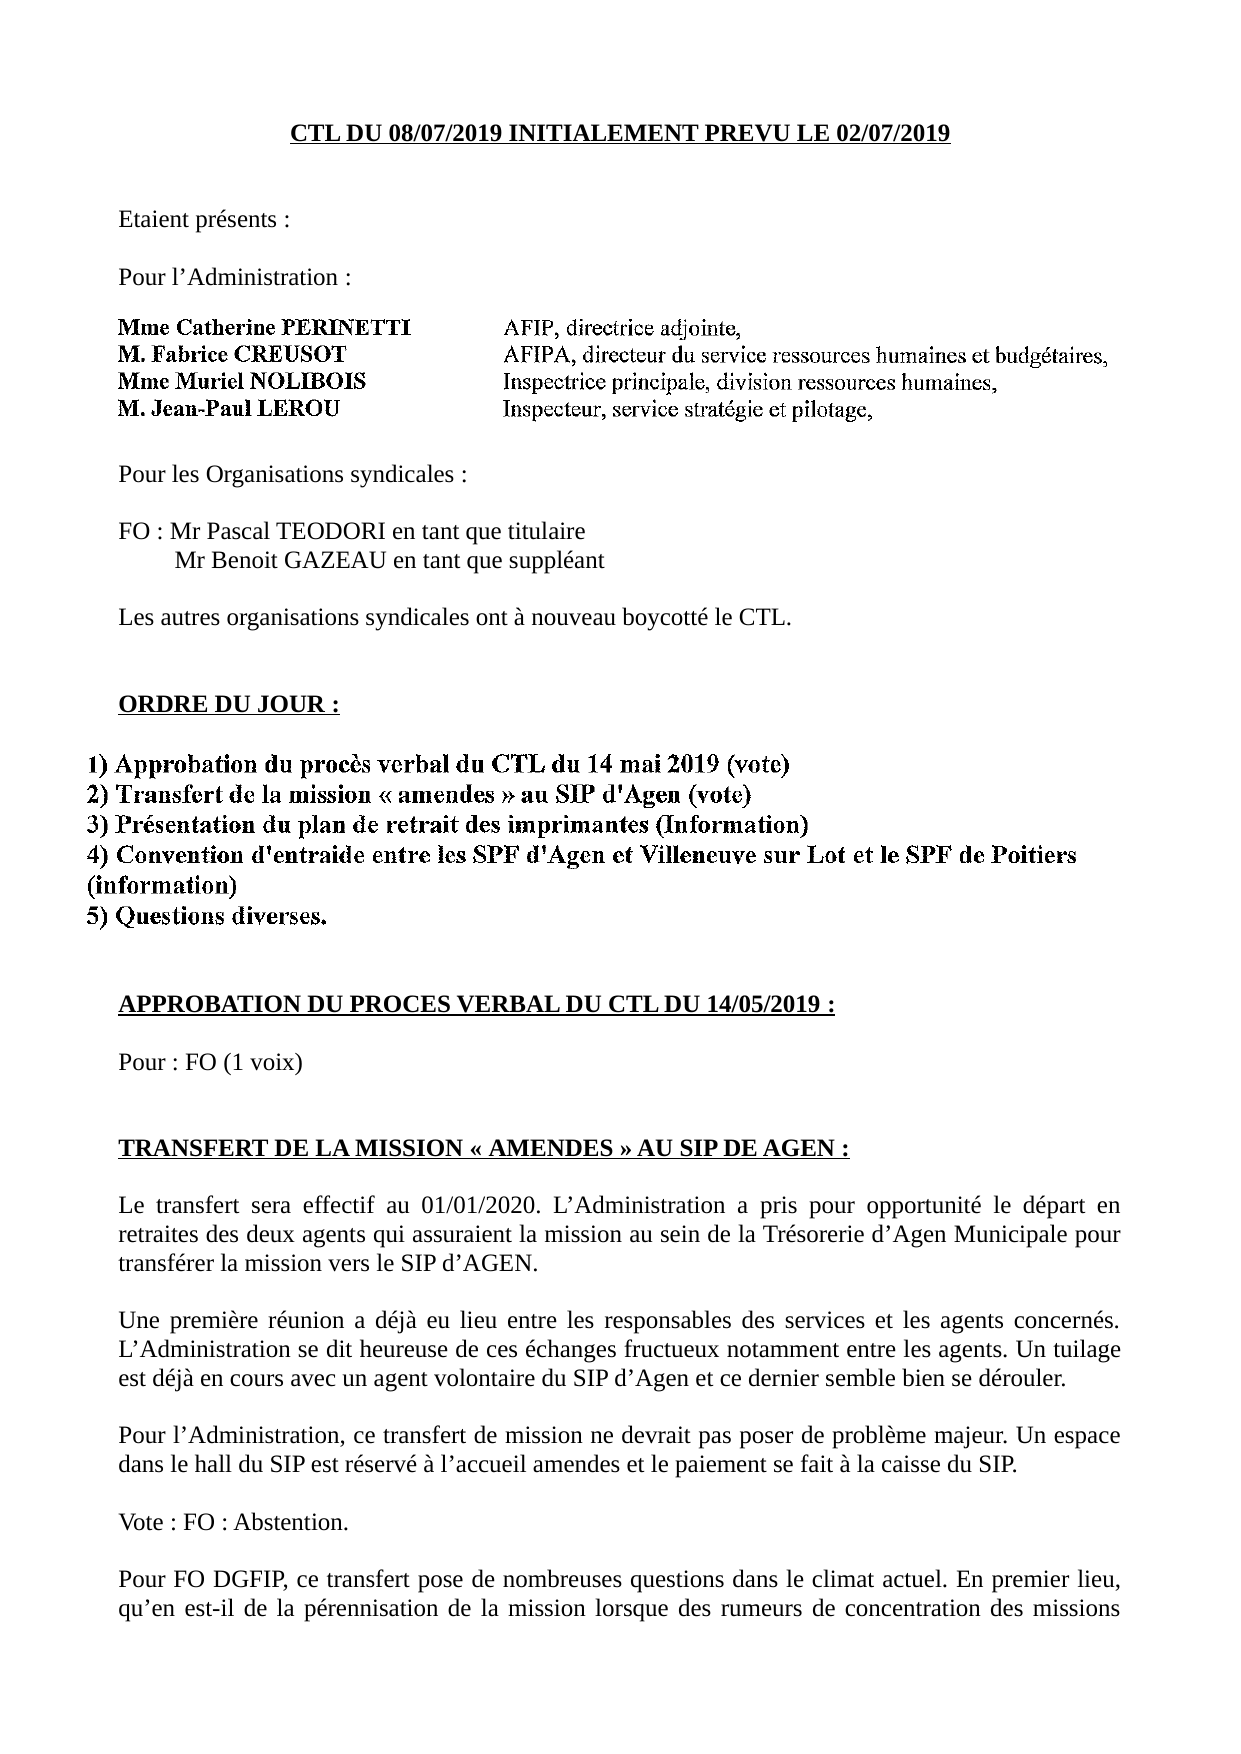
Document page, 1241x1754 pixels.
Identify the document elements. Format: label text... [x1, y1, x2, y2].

text Les autres organisations syndicales ont à nouveau boycotté le CTL. [118, 602, 1122, 631]
picture [118, 319, 1123, 430]
text Une première réunion a déjà eu lieu entre les responsables des services et les agents concernés. L’Administration se dit heureuse de ces échanges fructueux notamment entre les agents. Un tuilage est déjà en cours avec un agent volontaire du SIP d’Agen et ce dernier semble bien se dérouler. [118, 1305, 1122, 1392]
text Pour l’Administration : [118, 262, 1122, 291]
text CTL DU 08/07/2019 INITIALEMENT PREVU LE 02/07/2019 [118, 118, 1122, 147]
text Vote : FO : Abstention. [118, 1507, 1122, 1535]
text Pour l’Administration, ce transfert de mission ne devrait pas poser de problème majeur. Un espace dans le hall du SIP est réservé à l’accueil amendes et le paiement se fait à la caisse du SIP. [118, 1420, 1122, 1478]
text Le transfert sera effectif au 01/01/2020. L’Administration a pris pour opportunité le départ en retraites des deux agents qui assuraient la mission au sein de la Trésorerie d’Agen Municipale pour transférer la mission vers le SIP d’AGEN. [118, 1190, 1122, 1277]
text FO : Mr Pascal TEODORI en tant que titulaire [118, 516, 1122, 545]
text ORDRE DU JOUR : [118, 689, 1122, 717]
text TRANSFERT DE LA MISSION « AMENDES » AU SIP DE AGEN : [118, 1133, 1122, 1162]
text APPROBATION DU PROCES VERBAL DU CTL DU 14/05/2019 : [118, 989, 1122, 1018]
text Pour FO DGFIP, ce transfert pose de nombreuses questions dans le climat actuel. En premier lieu, qu’en est-il de la pérennisation de la mission lorsque des rumeurs de concentration des missions [118, 1564, 1122, 1622]
text Pour les Organisations syndicales : [118, 459, 1122, 487]
text Pour : FO (1 voix) [118, 1047, 1122, 1075]
text Mr Benoit GAZEAU en tant que suppléant [118, 545, 1122, 574]
text Etaient présents : [118, 204, 1122, 233]
picture [83, 754, 1088, 932]
